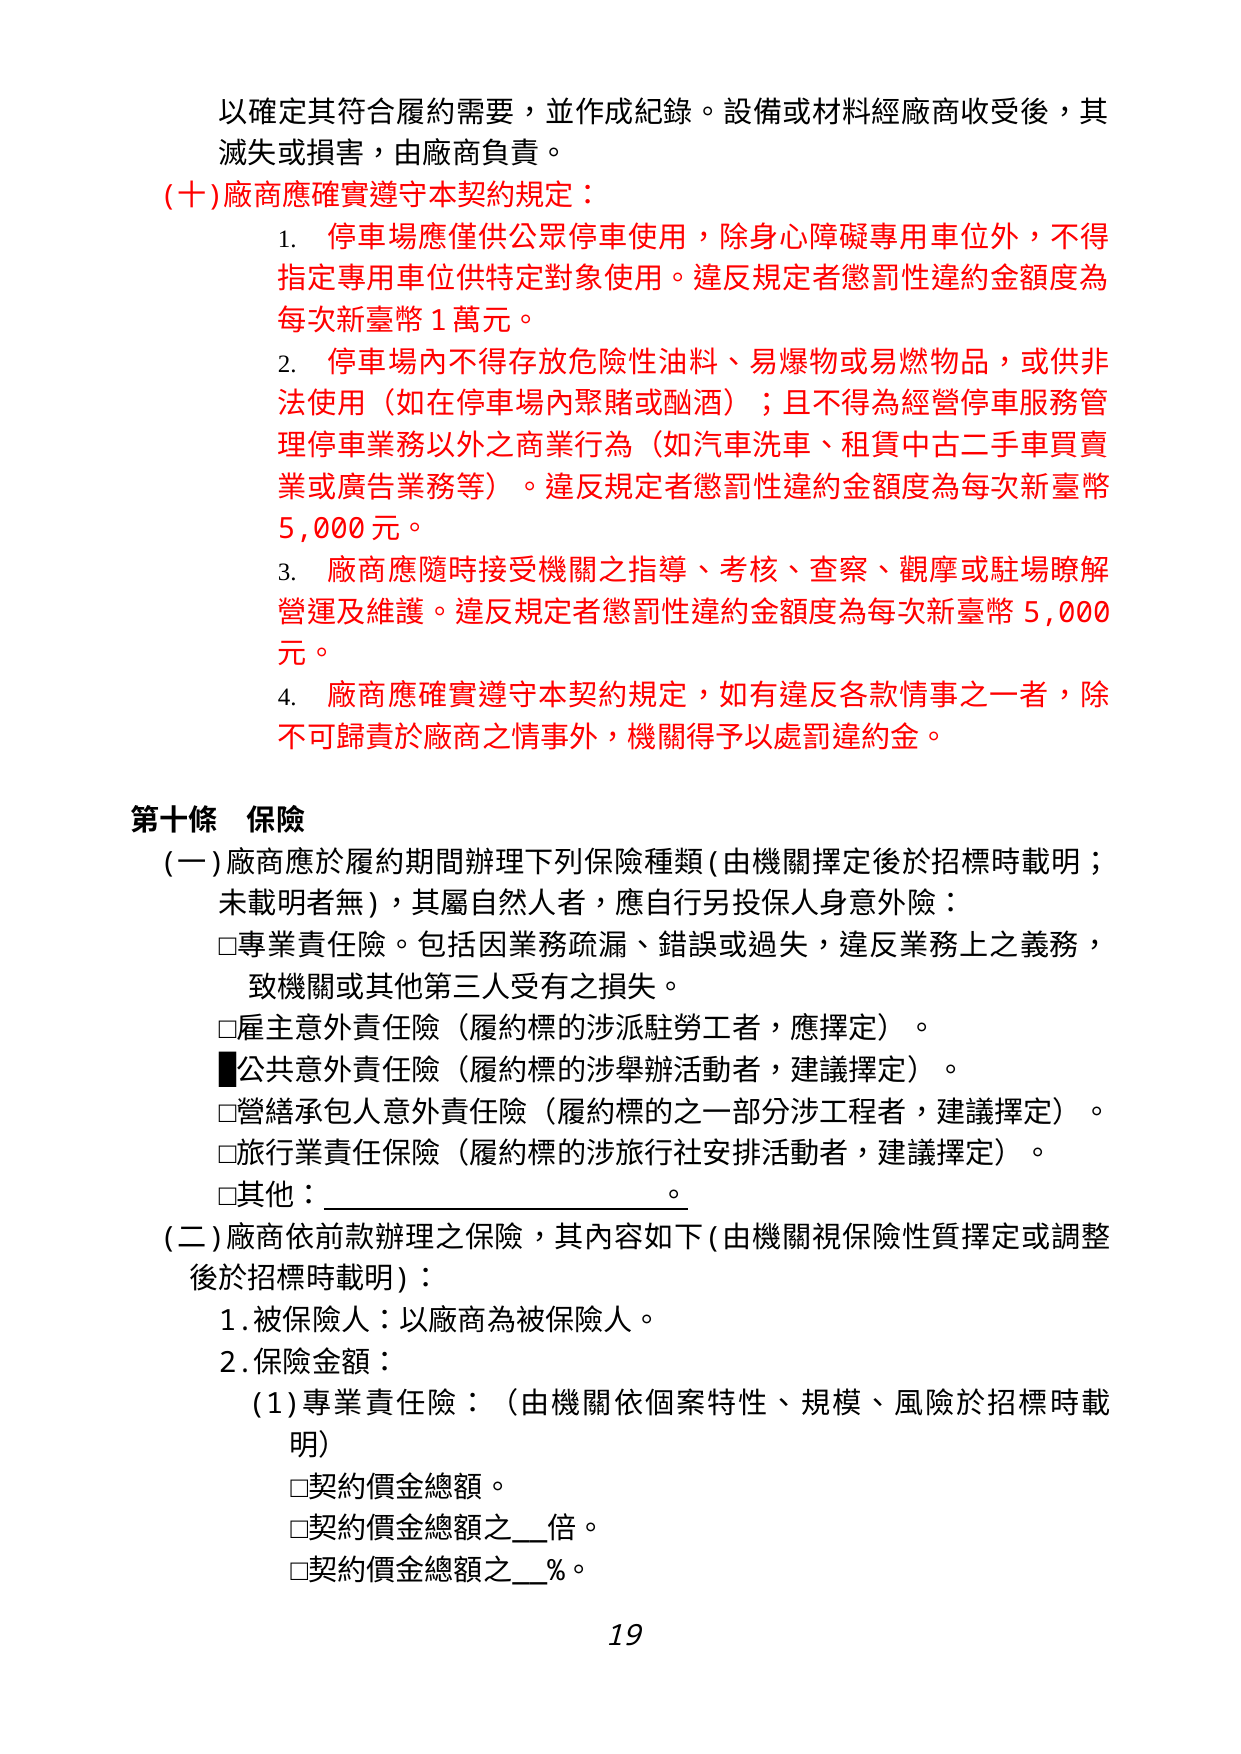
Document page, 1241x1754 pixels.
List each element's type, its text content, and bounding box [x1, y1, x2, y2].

list 廠商應隨時接受機關之指導、考核、查察、觀摩或駐場瞭解營運及維護。違反規定者懲罰性違約金額度為每次新臺幣5,000元。 [278, 547, 1110, 672]
text □雇主意外責任險（履約標的涉派駐勞工者，應擇定）。 [218, 1005, 1110, 1047]
text (一)廠商應於履約期間辦理下列保險種類(由機關擇定後於招標時載明；未載明者無)，其屬自然人者，應自行另投保人身意外險： [159, 839, 1110, 922]
text □契約價金總額。 [290, 1464, 1110, 1505]
text □專業責任險。包括因業務疏漏、錯誤或過失，違反業務上之義務，致機關或其他第三人受有之損失。 [218, 922, 1110, 1005]
text □旅行業責任保險（履約標的涉旅行社安排活動者，建議擇定）。 [218, 1130, 1110, 1172]
text (二)廠商依前款辦理之保險，其內容如下(由機關視保險性質擇定或調整後於招標時載明)： [159, 1214, 1110, 1297]
text □契約價金總額之__%。 [290, 1547, 1110, 1589]
text 第十條 保險 [130, 797, 1110, 839]
list 停車場應僅供公眾停車使用，除身心障礙專用車位外，不得指定專用車位供特定對象使用。違反規定者懲罰性違約金額度為每次新臺幣1萬元。 [278, 214, 1110, 339]
text (1)專業責任險：（由機關依個案特性、規模、風險於招標時載明） [248, 1380, 1110, 1464]
text □營繕承包人意外責任險（履約標的之一部分涉工程者，建議擇定）。 [218, 1089, 1110, 1130]
text □其他： 。 [218, 1172, 1110, 1214]
list 廠商應確實遵守本契約規定，如有違反各款情事之一者，除不可歸責於廠商之情事外，機關得予以處罰違約金。 [278, 672, 1110, 755]
text □契約價金總額之__倍。 [290, 1505, 1110, 1547]
text █公共意外責任險（履約標的涉舉辦活動者，建議擇定）。 [218, 1047, 1110, 1089]
text 1.被保險人：以廠商為被保險人。 [218, 1297, 1110, 1339]
text 以確定其符合履約需要，並作成紀錄。設備或材料經廠商收受後，其滅失或損害，由廠商負責。 [159, 89, 1110, 172]
list 停車場內不得存放危險性油料、易爆物或易燃物品，或供非法使用（如在停車場內聚賭或酗酒）；且不得為經營停車服務管理停車業務以外之商業行為（如汽車洗車、租賃中古二手車買賣業或廣告業務等）。違反規定者懲罰性違約金額度為每次新臺幣5,000元。 [278, 339, 1110, 547]
text 2.保險金額： [218, 1339, 1110, 1380]
text (十)廠商應確實遵守本契約規定： [159, 172, 1110, 214]
